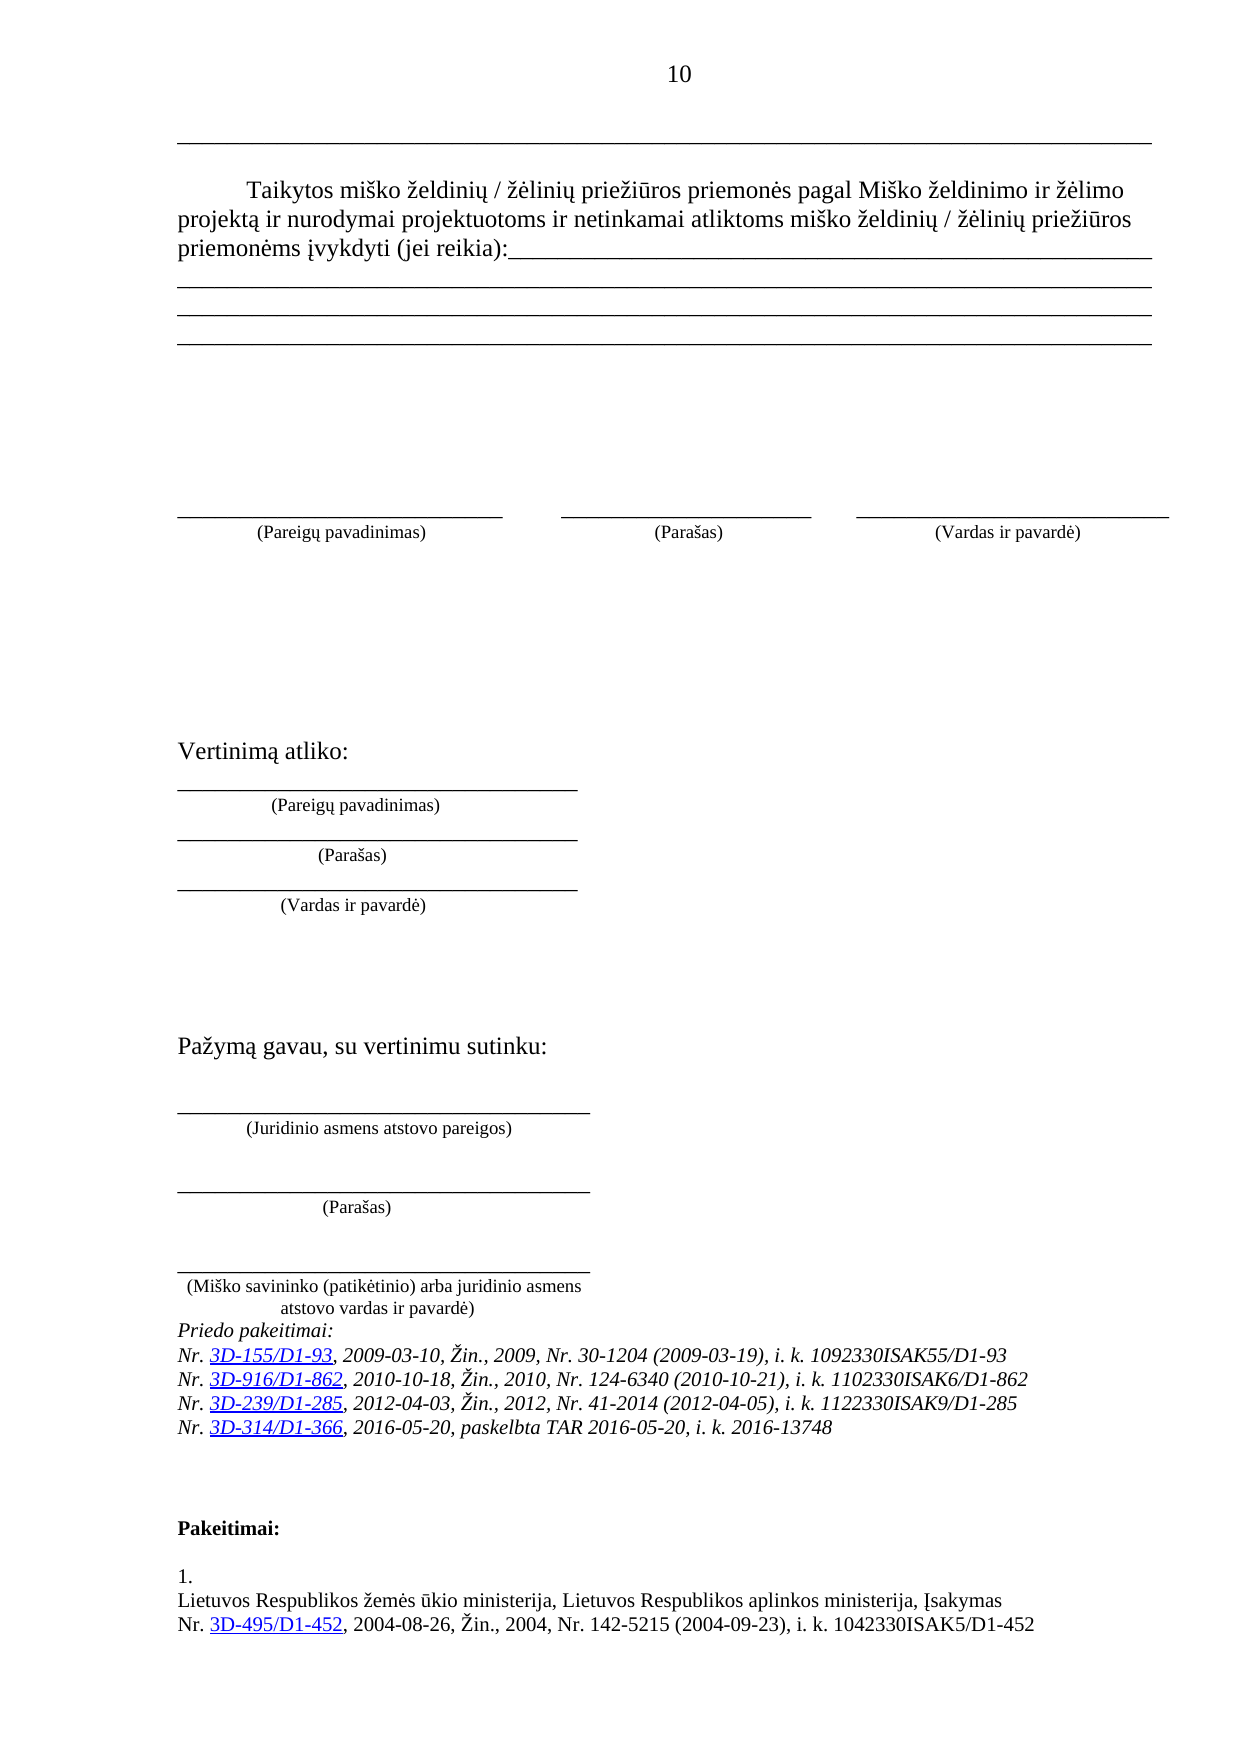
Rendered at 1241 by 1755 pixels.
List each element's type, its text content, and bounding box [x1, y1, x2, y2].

text (Miško savininko (patikėtinio) arba juridinio asmens [177, 1275, 1181, 1297]
text Nr. 3D-916/D1-862, 2010-10-18, Žin., 2010, Nr. 124-6340 (2010-10-21), i. k. 1102330ISAK6/D1-862 [177, 1367, 1181, 1391]
text Taikytos miško želdinių / žėlinių priežiūros priemonės pagal Miško želdinimo ir žėlimo [177, 176, 1181, 204]
text Pažymą gavau, su vertinimu sutinku: [177, 1031, 1181, 1060]
text (Pareigų pavadinimas) (Parašas) (Vardas ir pavardė) [177, 521, 1181, 542]
text priemonėms įvykdyti (jei reikia): [177, 233, 1181, 262]
text projektą ir nurodymai projektuotoms ir netinkamai atliktoms miško želdinių / žėlinių priežiūros [177, 204, 1181, 233]
text (Parašas) [177, 1196, 1181, 1218]
text atstovo vardas ir pavardė) [177, 1297, 1181, 1318]
text _________________________________ [177, 1167, 1181, 1196]
text ________________________________ [177, 815, 1181, 844]
text Lietuvos Respublikos žemės ūkio ministerija, Lietuvos Respublikos aplinkos ministerija, Įsakymas [177, 1588, 1181, 1612]
text 1. [177, 1564, 1181, 1588]
text (Vardas ir pavardė) [177, 894, 1181, 916]
text Nr. 3D-314/D1-366, 2016-05-20, paskelbta TAR 2016-05-20, i. k. 2016-13748 [177, 1415, 1181, 1439]
text ________________________________ [177, 765, 1181, 794]
text ________________________________ [177, 866, 1181, 894]
text _________________________________ [177, 1247, 1181, 1275]
text _________________________________ [177, 1088, 1181, 1117]
text (Pareigų pavadinimas) [177, 794, 1181, 815]
text Nr. 3D-239/D1-285, 2012-04-03, Žin., 2012, Nr. 41-2014 (2012-04-05), i. k. 1122330ISAK9/D1-285 [177, 1391, 1181, 1415]
text Vertinimą atliko: [177, 736, 1181, 765]
text (Parašas) [177, 844, 1181, 866]
text Pakeitimai: [177, 1516, 1181, 1540]
text __________________________ ____________________ _________________________ [177, 492, 1181, 521]
text Priedo pakeitimai: [177, 1318, 1181, 1342]
text Nr. 3D-155/D1-93, 2009-03-10, Žin., 2009, Nr. 30-1204 (2009-03-19), i. k. 1092330ISAK55/D1-93 [177, 1342, 1181, 1367]
text Nr. 3D-495/D1-452, 2004-08-26, Žin., 2004, Nr. 142-5215 (2004-09-23), i. k. 1042330ISAK5/D1-452 [177, 1612, 1181, 1636]
text (Juridinio asmens atstovo pareigos) [177, 1117, 1181, 1139]
